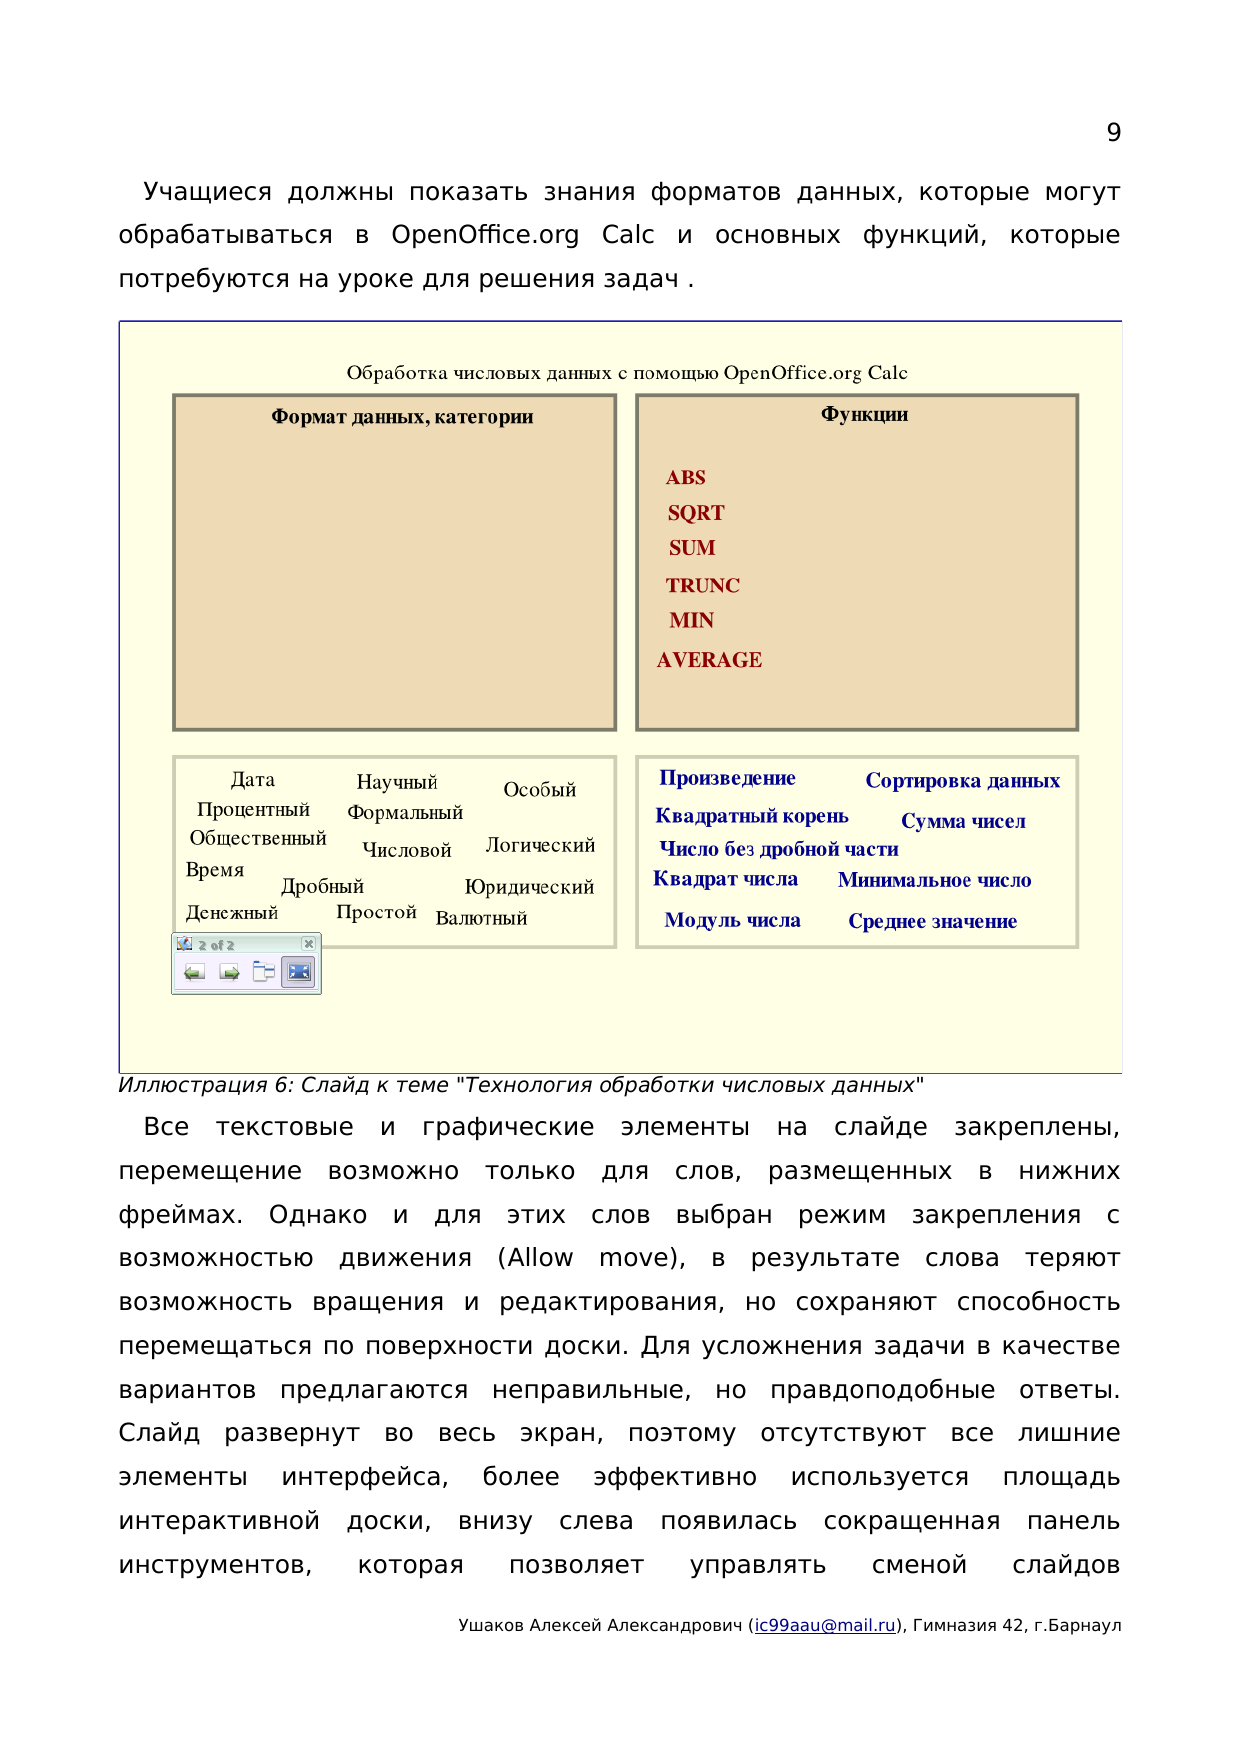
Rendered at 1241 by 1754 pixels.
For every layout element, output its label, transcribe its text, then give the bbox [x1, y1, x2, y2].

text Все текстовые и графические элементы на слайде закреплены, перемещение возможно только для слов, размещенных в нижних фреймах. Однако и для этих слов выбран режим закрепления с возможностью движения (Allow move), в результате слова теряют возможность вращения и редактирования, но сохраняют способность перемещаться по поверхности доски. Для усложнения задачи в качестве вариантов предлагаются неправильные, но правдоподобные ответы. Слайд развернут во весь экран, поэтому отсутствуют все лишние элементы интерфейса, более эффективно используется площадь интерактивной доски, внизу слева появилась сокращенная панель инструментов, которая позволяет управлять сменой слайдов [118, 1098, 1122, 1579]
text Иллюстрация 6: Слайд к теме "Технология обработки числовых данных" [118, 1074, 1122, 1098]
text Учащиеся должны показать знания форматов данных, которые могут обрабатываться в OpenOffice.org Calc и основных функций, которые потребуются на уроке для решения задач . [118, 177, 1122, 293]
picture [118, 320, 1123, 1074]
